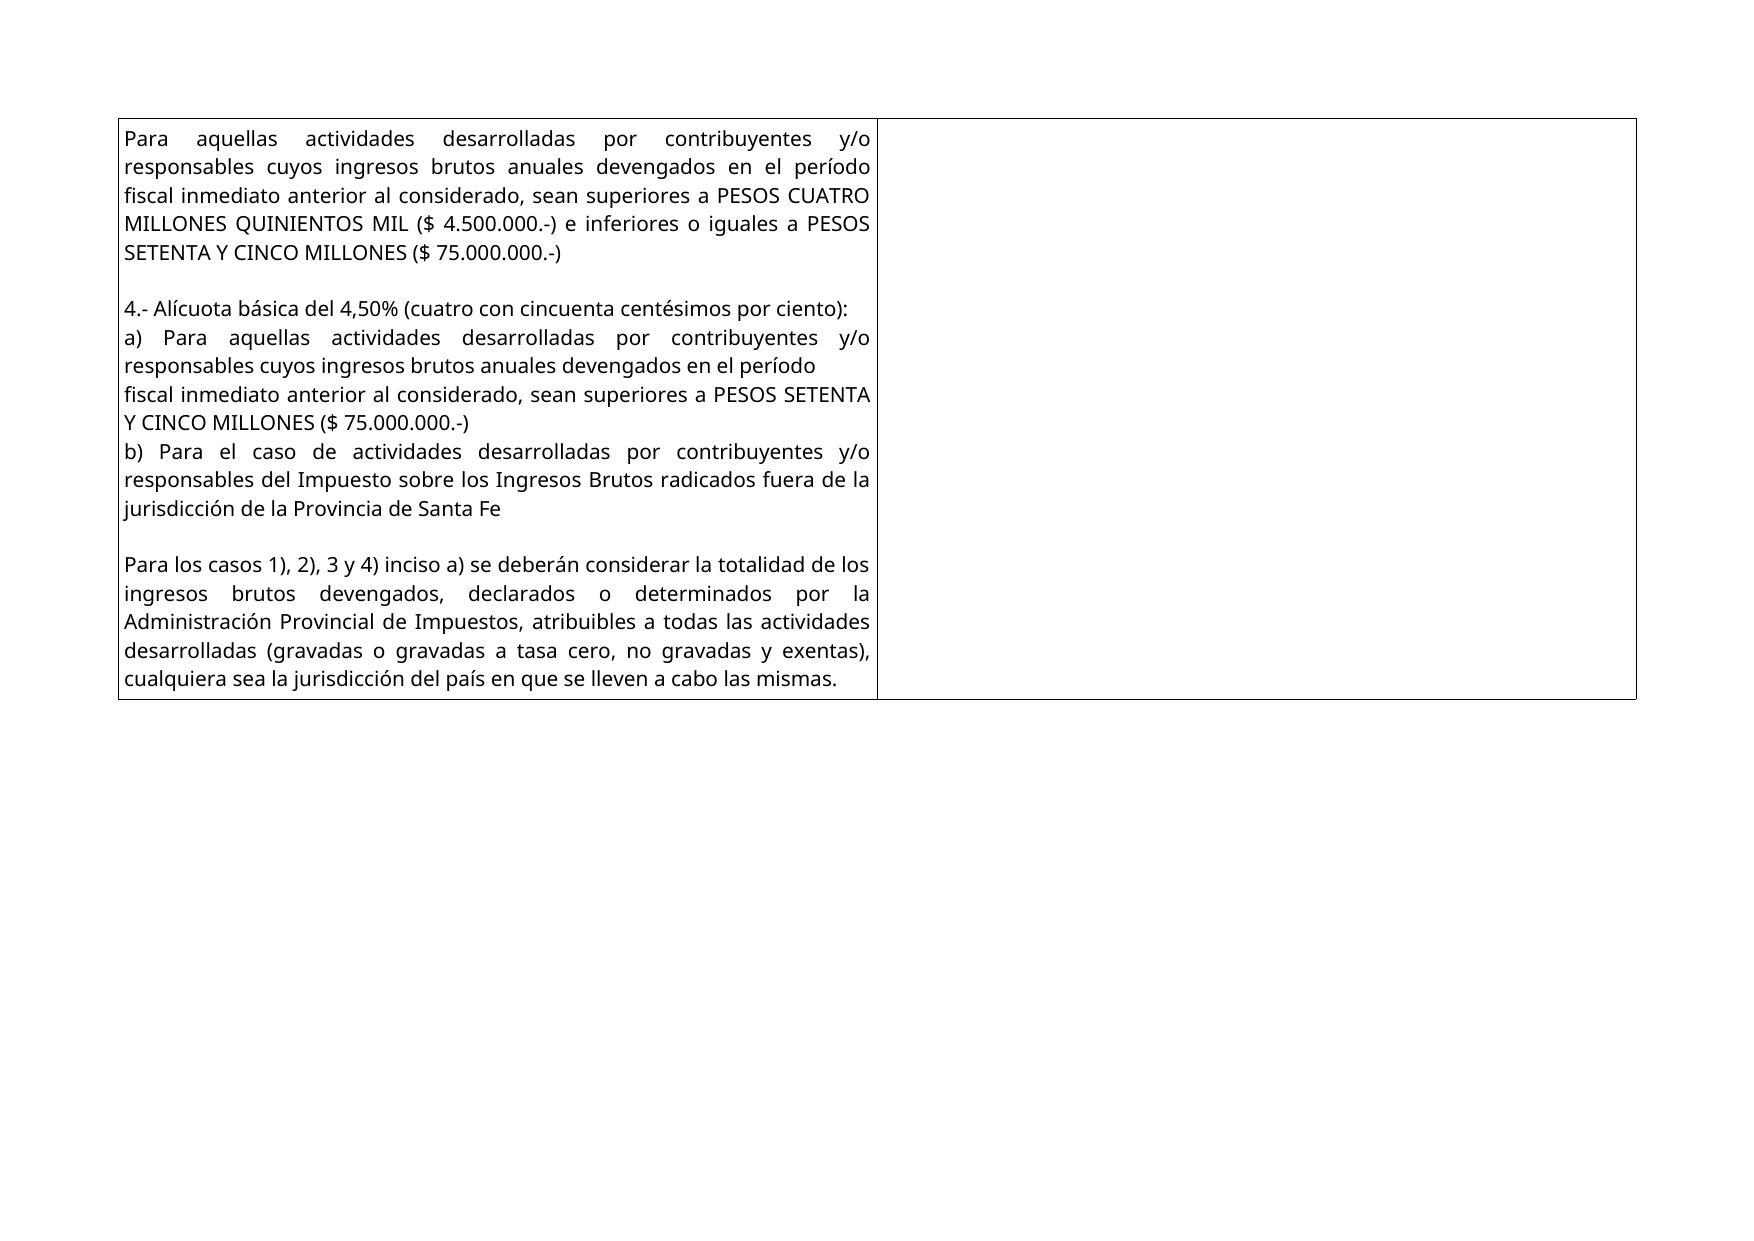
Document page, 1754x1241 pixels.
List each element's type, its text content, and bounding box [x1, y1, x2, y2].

table_cell Para aquellas actividades desarrolladas por contribuyentes y/o responsables cuyos ingresos brutos anuales devengados en el período fiscal inmediato anterior al considerado, sean superiores a PESOS CUATRO MILLONES QUINIENTOS MIL ($ 4.500.000.-) e inferiores o iguales a PESOS SETENTA Y CINCO MILLONES ($ 75.000.000.-) 4.- Alícuota básica del 4,50% (cuatro con cincuenta centésimos por ciento): a) Para aquellas actividades desarrolladas por contribuyentes y/o responsables cuyos ingresos brutos anuales devengados en el período fiscal inmediato anterior al considerado, sean superiores a PESOS SETENTA Y CINCO MILLONES ($ 75.000.000.-) b) Para el caso de actividades desarrolladas por contribuyentes y/o responsables del Impuesto sobre los Ingresos Brutos radicados fuera de la jurisdicción de la Provincia de Santa Fe Para los casos 1), 2), 3 y 4) inciso a) se deberán considerar la totalidad de los ingresos brutos devengados, declarados o determinados por la Administración Provincial de Impuestos, atribuibles a todas las actividades desarrolladas (gravadas o gravadas a tasa cero, no gravadas y exentas), cualquiera sea la jurisdicción del país en que se lleven a cabo las mismas. [119, 119, 877, 698]
table_cell [878, 119, 1636, 698]
